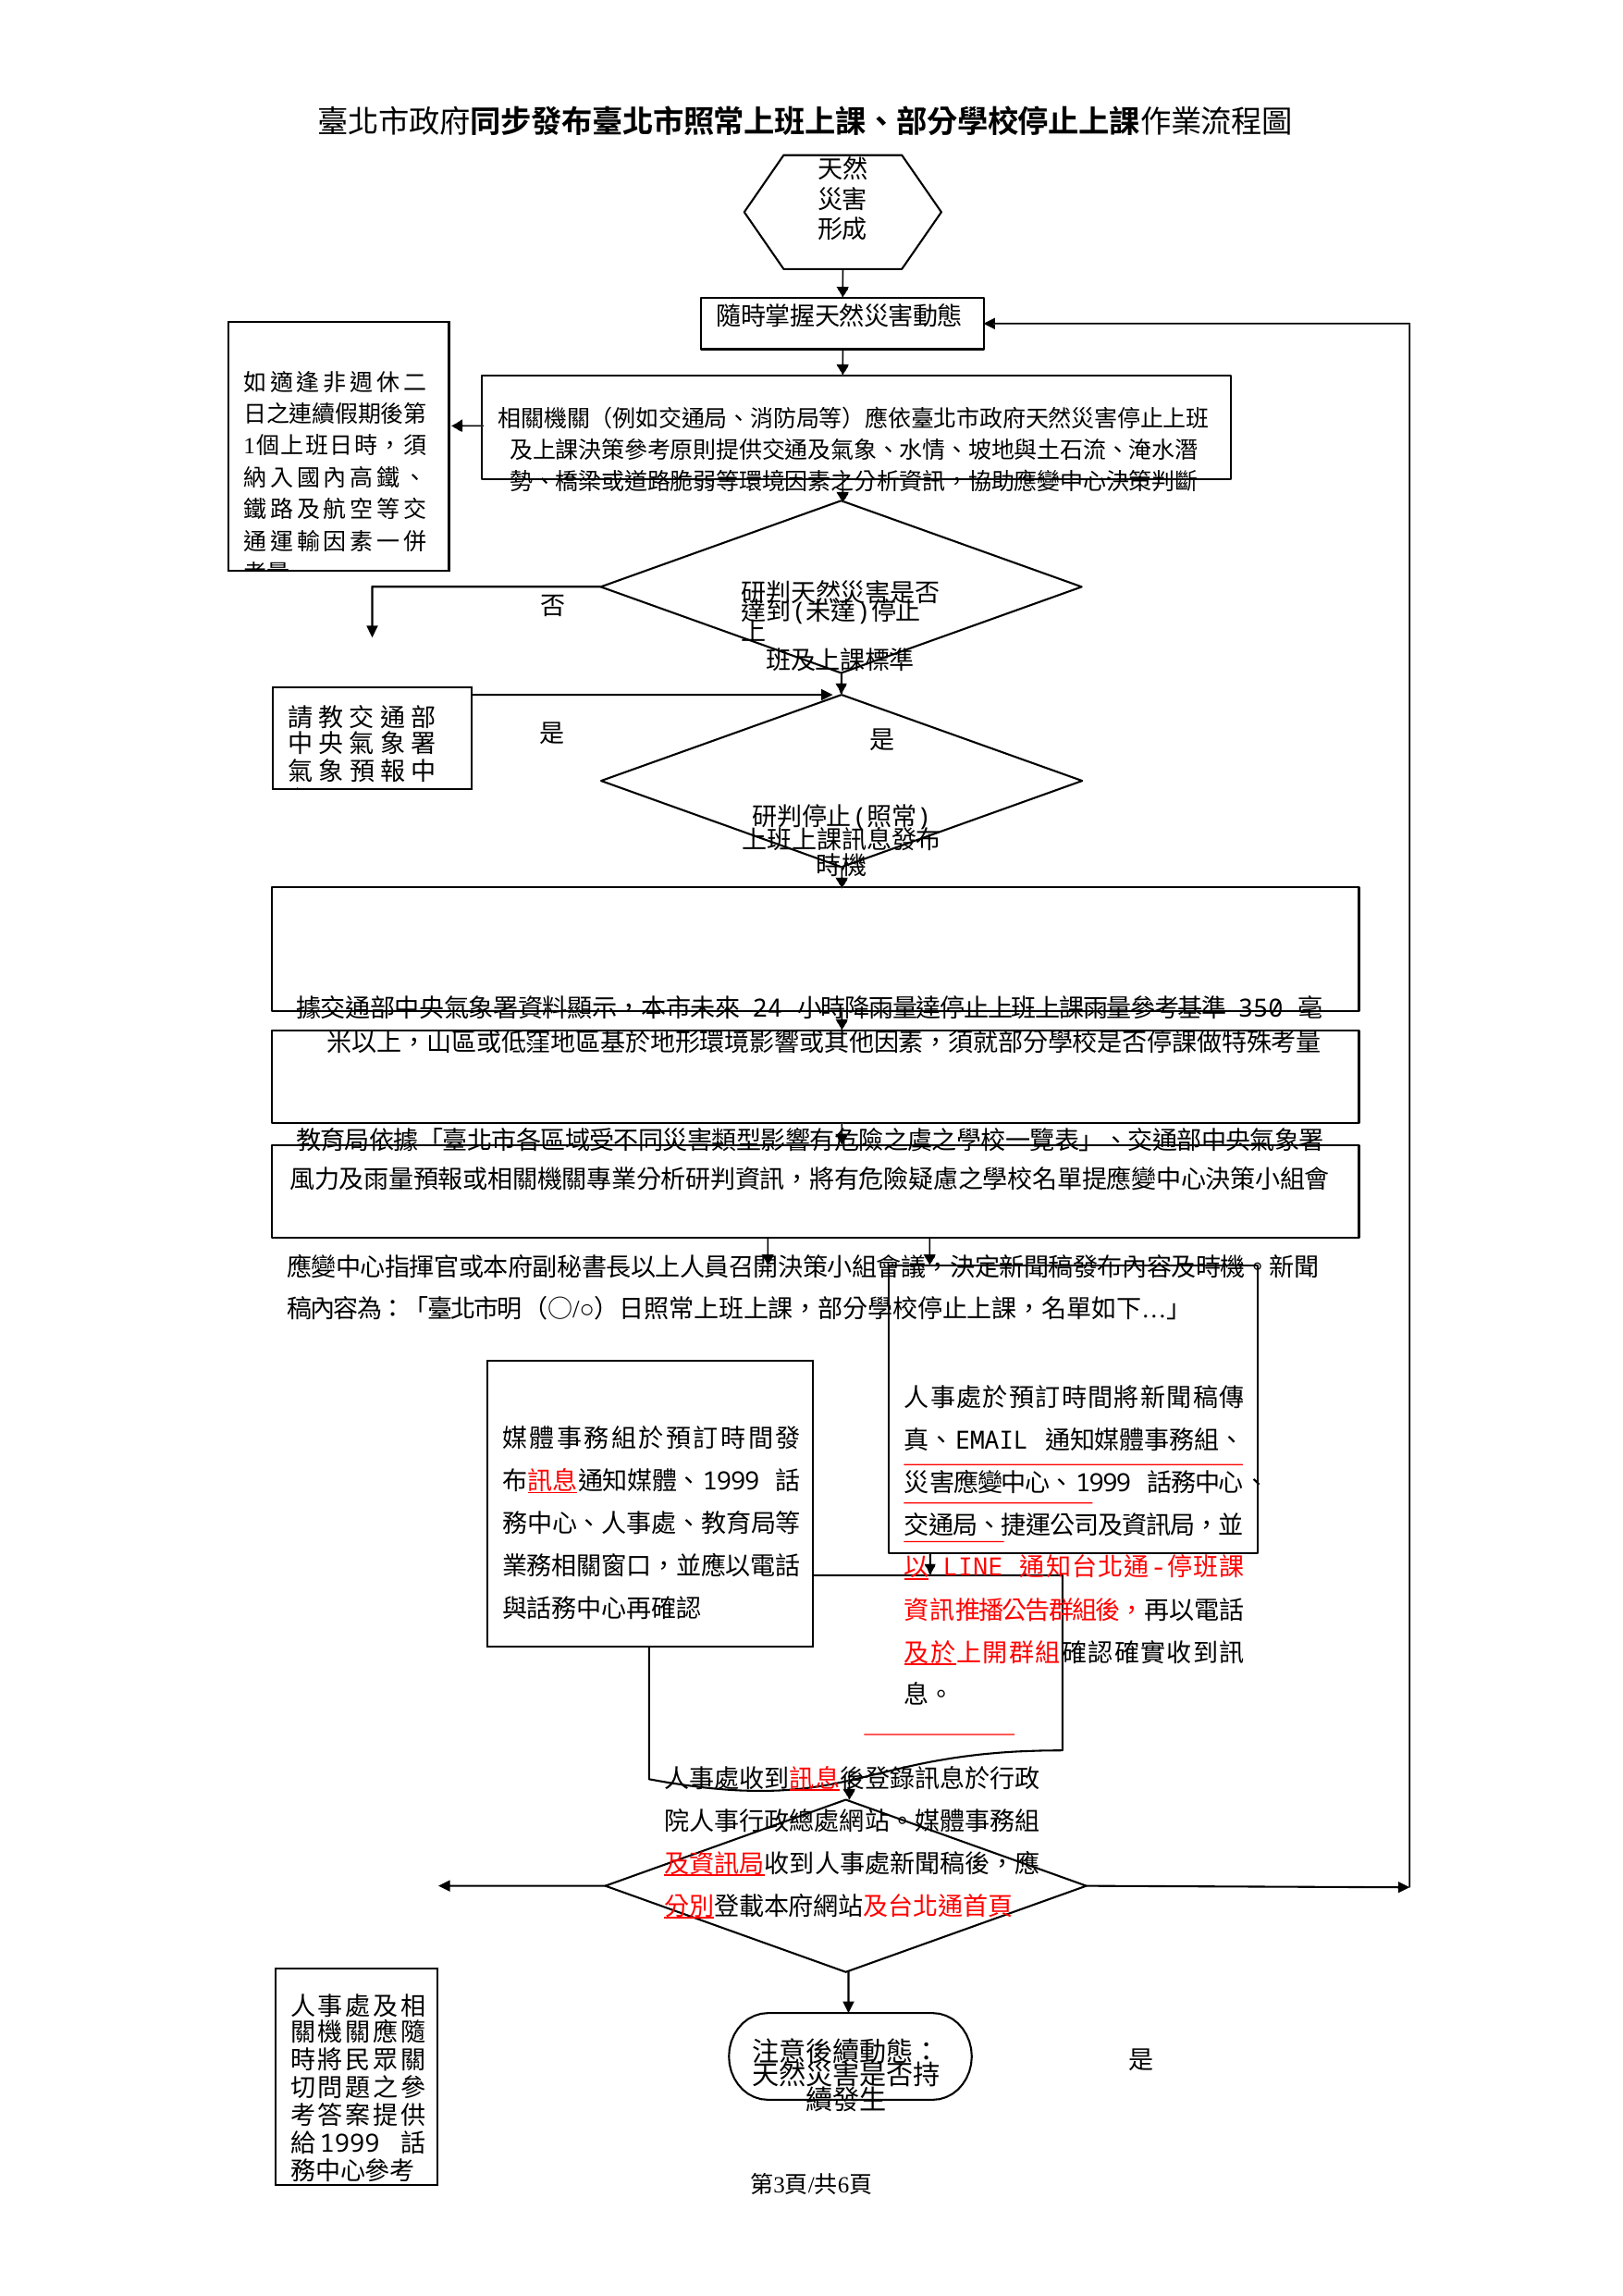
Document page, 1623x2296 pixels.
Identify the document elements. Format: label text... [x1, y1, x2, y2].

text 臺北市政府同步發布臺北市照常上班上課、部分學校停止上課作業流程圖 [317, 97, 1520, 142]
text 人事處於預訂時間將新聞稿傳真、EMAIL 通知媒體事務組、災害應變中心、1999 話務中心、交通局、捷運公司及資訊局，並以 LINE 通知台北通-停班課資訊推播公告群組後，再以電話及於上開群組確認確實收到訊息。 [1051, 1554, 1245, 1711]
text 注意後續動態：天然災害是否持續發生 [277, 1969, 436, 2184]
text 研判停止(照常)上班上課訊息發布時機 [843, 833, 942, 882]
text 班及上課標準 [766, 648, 839, 674]
text 注意後續動態：天然災害是否持續發生 [752, 2098, 941, 2117]
text 相關機關（例如交通局、消防局等）應依臺北市政府天然災害停止上班及上課決策參考原則提供交通及氣象、水情、坡地與土石流、淹水潛勢、橋梁或道路脆弱等環境因素之分析資訊，協助應變中心決策判斷 [229, 323, 448, 570]
text 教育局依據「臺北市各區域受不同災害類型影響有危險之虞之學校一覽表」、交通部中央氣象署風力及雨量預報或相關機關專業分析研判資訊，將有危險疑慮之學校名單提應變中心決策小組會 [289, 1124, 841, 1144]
text 據交通部中央氣象署資料顯示，本市未來 24 小時降雨量達停止上班上課雨量參考基準 350 毫米以上，山區或低窪地區基於地形環境影響或其他因素，須就部分學校是否停課做特殊考量 [296, 1031, 1335, 1058]
text [1411, 713, 1520, 756]
text 研判停止(照常)上班上課訊息發布時機 [742, 833, 841, 882]
text 媒體事務組於預訂時間發布訊息通知媒體、1999 話務中心、人事處、教育局等業務相關窗口，並應以電話與話務中心再確認 [502, 1418, 801, 1624]
text 應變中心指揮官或本府副秘書長以上人員召開決策小組會議，決定新聞稿發布內容及時機。新聞 [890, 1266, 1257, 1283]
text 人事處收到訊息後登錄訊息於行政院人事行政總處網站。媒體事務組及資訊局收到人事處新聞稿後，應分別登載本府網站及台北通首頁 [664, 1759, 938, 1789]
text 應變中心指揮官或本府副秘書長以上人員召開決策小組會議，決定新聞稿發布內容及時機。新聞 [1411, 1247, 1520, 1283]
text 據交通部中央氣象署資料顯示，本市未來 24 小時降雨量達停止上班上課雨量參考基準 350 毫米以上，山區或低窪地區基於地形環境影響或其他因素，須就部分學校是否停課做特殊考量 [296, 990, 1335, 1010]
text 人事處收到訊息後登錄訊息於行政院人事行政總處網站。媒體事務組及資訊局收到人事處新聞稿後，應分別登載本府網站及台北通首頁 [851, 1759, 1039, 1868]
text 人事處於預訂時間將新聞稿傳真、EMAIL 通知媒體事務組、災害應變中心、1999 話務中心、交通局、捷運公司及資訊局，並以 LINE 通知台北通-停班課資訊推播公告群組後，再以電話及於上開群組確認確實收到訊息。 [904, 1576, 1061, 1711]
text 是 [677, 713, 1006, 756]
text 是 [1128, 2049, 1153, 2074]
text 研判停止(照常)上班上課訊息發布時機 [742, 806, 784, 843]
text 人事處於預訂時間將新聞稿傳真、EMAIL 通知媒體事務組、災害應變中心、1999 話務中心、交通局、捷運公司及資訊局，並以 LINE 通知台北通-停班課資訊推播公告群組後，再以電話及於上開群組確認確實收到訊息。 [488, 1362, 812, 1646]
text 否 研判天然災害是否達到(未達)停止上 [540, 580, 614, 586]
text 班及上課標準 [274, 688, 471, 788]
text 教育局依據「臺北市各區域受不同災害類型影響有危險之虞之學校一覽表」、交通部中央氣象署風力及雨量預報或相關機關專業分析研判資訊，將有危險疑慮之學校名單提應變中心決策小組會 [289, 1146, 1342, 1195]
text 否 研判天然災害是否達到(未達)停止上 [606, 580, 941, 648]
text 教育局依據「臺北市各區域受不同災害類型影響有危險之虞之學校一覽表」、交通部中央氣象署風力及雨量預報或相關機關專業分析研判資訊，將有危險疑慮之學校名單提應變中心決策小組會 [843, 1124, 1342, 1144]
text 請教交通部中央氣象署氣象預報中心 [288, 704, 436, 788]
text 相關機關（例如交通局、消防局等）應依臺北市政府天然災害停止上班及上課決策參考原則提供交通及氣象、水情、坡地與土石流、淹水潛勢、橋梁或道路脆弱等環境因素之分析資訊，協助應變中心決策判斷 [844, 480, 1215, 497]
text 據交通部中央氣象署資料顯示，本市未來 24 小時降雨量達停止上班上課雨量參考基準 350 毫米以上，山區或低窪地區基於地形環境影響或其他因素，須就部分學校是否停課做特殊考量 [843, 1012, 1335, 1030]
text 是 [539, 713, 784, 756]
text 班及上課標準 [871, 648, 900, 660]
text 班及上課標準 [1411, 648, 1520, 674]
text 人事處收到訊息後登錄訊息於行政院人事行政總處網站。媒體事務組及資訊局收到人事處新聞稿後，應分別登載本府網站及台北通首頁 [664, 1784, 848, 1863]
text 班及上課標準 [843, 648, 1408, 674]
text 注意後續動態：天然災害是否持續發生 [752, 2042, 941, 2098]
text 班及上課標準 [780, 648, 869, 672]
text 人事處於預訂時間將新聞稿傳真、EMAIL 通知媒體事務組、災害應變中心、1999 話務中心、交通局、捷運公司及資訊局，並以 LINE 通知台北通-停班課資訊推播公告群組後，再以電話及於上開群組確認確實收到訊息。 [904, 1376, 1245, 1552]
text 研判停止(照常)上班上課訊息發布時機 [781, 806, 942, 865]
text 如適逢非週休二日之連續假期後第 1個上班日時，須納入國內高鐵、鐵路及航空等交通運輸因素一併考量 [243, 365, 426, 570]
text 稿內容為：「臺北市明（○/○）日照常上班上課，部分學校停止上課，名單如下…」 [1411, 1289, 1520, 1326]
text 稿內容為：「臺北市明（○/○）日照常上班上課，部分學校停止上課，名單如下…」 [890, 1289, 1257, 1326]
text 人事處於預訂時間將新聞稿傳真、EMAIL 通知媒體事務組、災害應變中心、1999 話務中心、交通局、捷運公司及資訊局，並以 LINE 通知台北通-停班課資訊推播公告群組後，再以電話及於上開群組確認確實收到訊息。 [932, 1554, 1052, 1574]
text 應變中心指揮官或本府副秘書長以上人員召開決策小組會議，決定新聞稿發布內容及時機。新聞 [287, 1247, 928, 1283]
text 相關機關（例如交通局、消防局等）應依臺北市政府天然災害停止上班及上課決策參考原則提供交通及氣象、水情、坡地與土石流、淹水潛勢、橋梁或道路脆弱等環境因素之分析資訊，協助應變中心決策判斷 [498, 401, 1215, 478]
text 應變中心指揮官或本府副秘書長以上人員召開決策小組會議，決定新聞稿發布內容及時機。新聞 [931, 1247, 1408, 1283]
text [899, 713, 1408, 756]
text 稿內容為：「臺北市明（○/○）日照常上班上課，部分學校停止上課，名單如下…」 [1259, 1289, 1408, 1326]
text 相關機關（例如交通局、消防局等）應依臺北市政府天然災害停止上班及上課決策參考原則提供交通及氣象、水情、坡地與土石流、淹水潛勢、橋梁或道路脆弱等環境因素之分析資訊，協助應變中心決策判斷 [498, 480, 842, 497]
text 據交通部中央氣象署資料顯示，本市未來 24 小時降雨量達停止上班上課雨量參考基準 350 毫米以上，山區或低窪地區基於地形環境影響或其他因素，須就部分學校是否停課做特殊考量 [296, 1012, 841, 1030]
text 否 研判天然災害是否達到(未達)停止上 [540, 588, 764, 648]
text 稿內容為：「臺北市明（○/○）日照常上班上課，部分學校停止上課，名單如下…」 [287, 1289, 888, 1326]
text 人事處及相關機關應隨時將民眾關切問題之參考答案提供給1999 話務中心參考 [290, 1994, 425, 2184]
